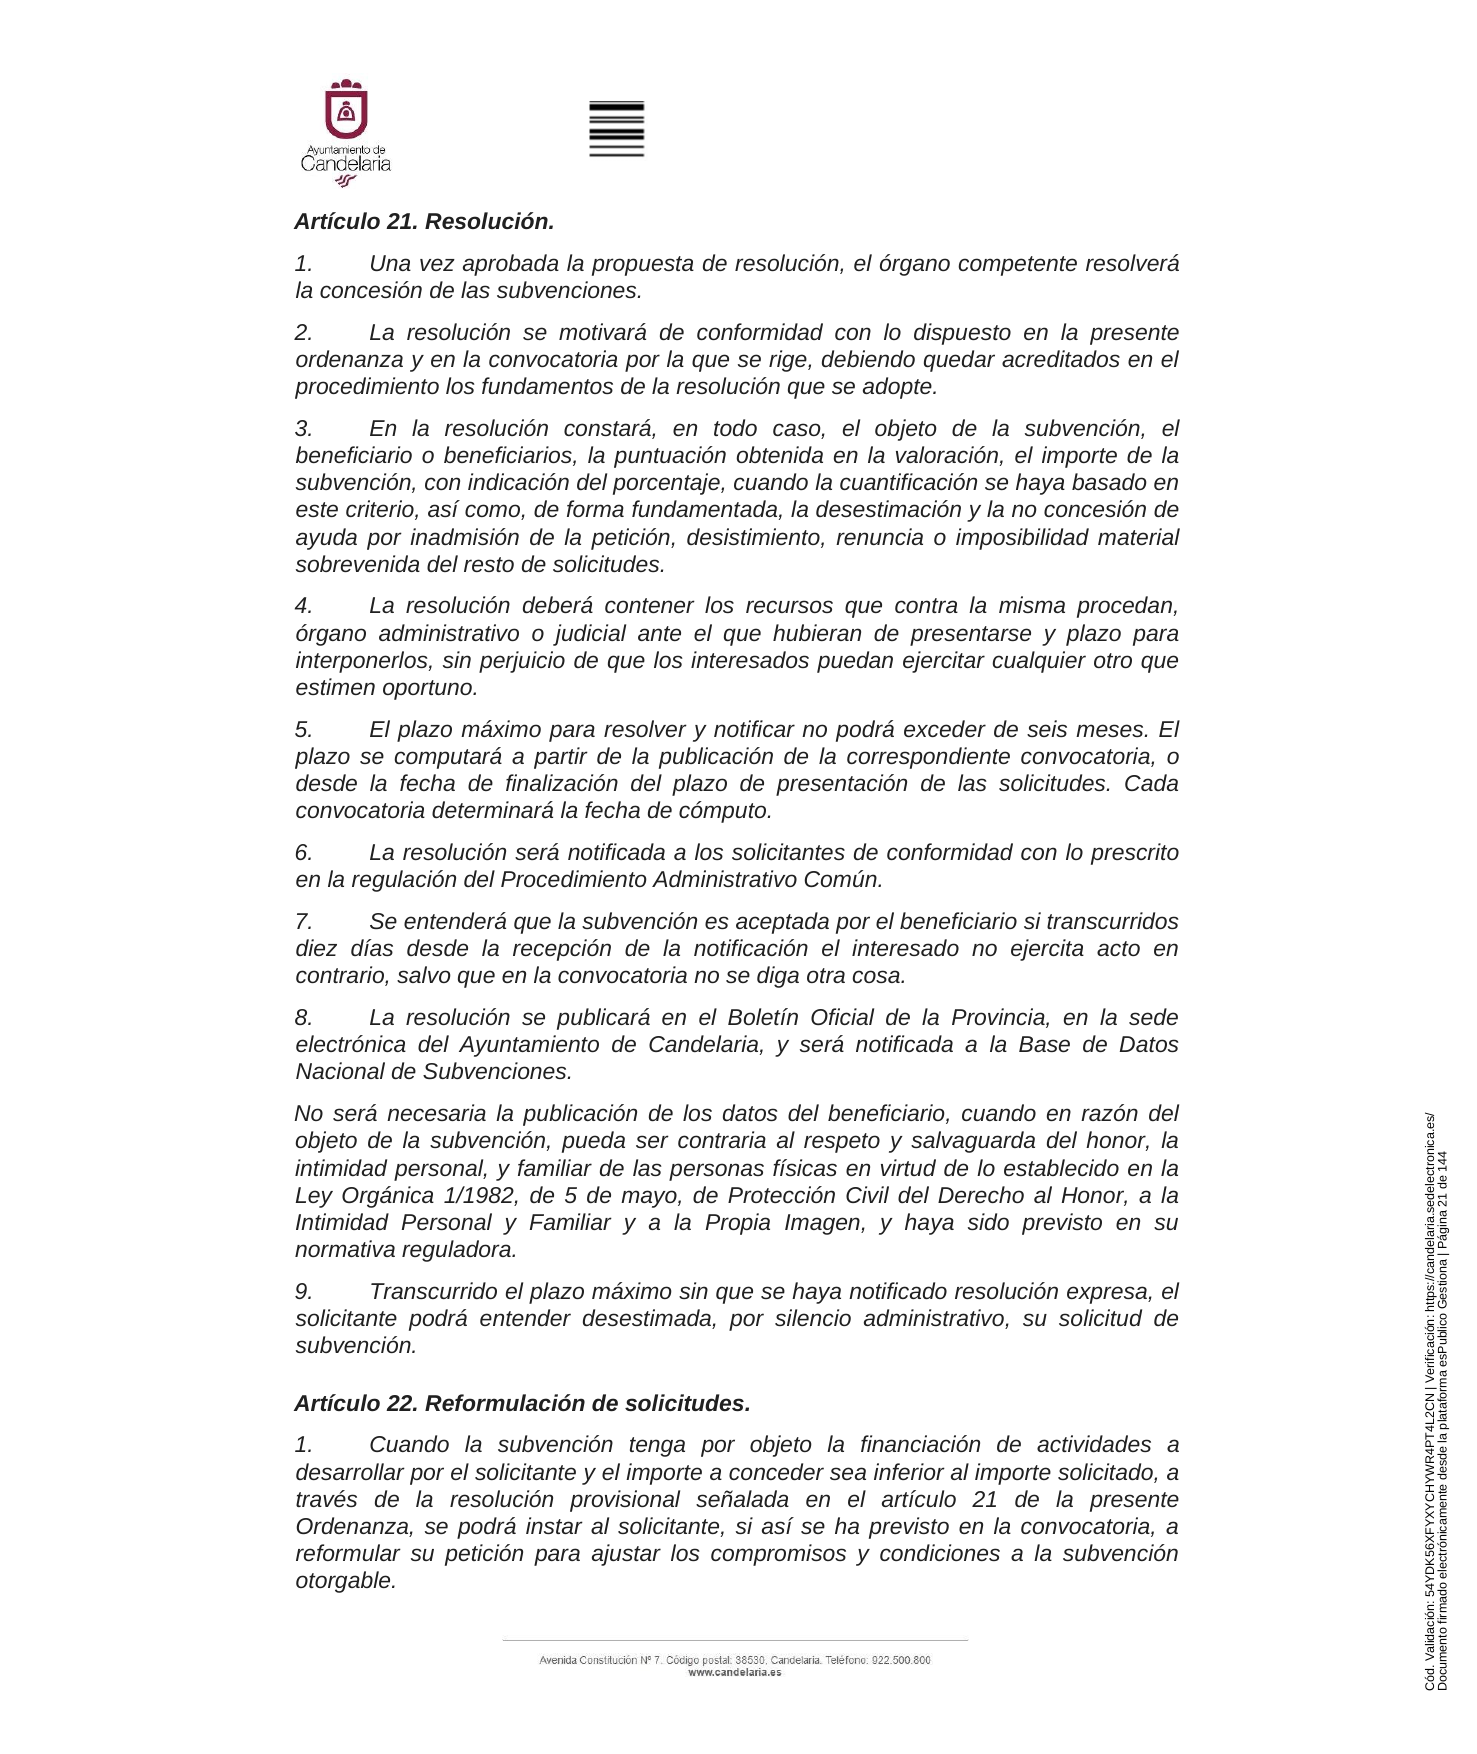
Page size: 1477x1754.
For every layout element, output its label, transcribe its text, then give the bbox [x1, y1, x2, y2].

list Una vez aprobada la propuesta de resolución, el órgano competente resolverá la concesión de las subvenciones. [294, 250, 1182, 303]
list El plazo máximo para resolver y notificar no podrá exceder de seis meses. El plazo se computará a partir de la publicación de la correspondiente convocatoria, o desde la fecha de finalización del plazo de presentación de las solicitudes. Cada convocatoria determinará la fecha de cómputo. [294, 716, 1182, 823]
list La resolución será notificada a los solicitantes de conformidad con lo prescrito en la regulación del Procedimiento Administrativo Común. [294, 839, 1182, 892]
list Transcurrido el plazo máximo sin que se haya notificado resolución expresa, el solicitante podrá entender desestimada, por silencio administrativo, su solicitud de subvención. [294, 1278, 1182, 1358]
list Cuando la subvención tenga por objeto la financiación de actividades a desarrollar por el solicitante y el importe a conceder sea inferior al importe solicitado, a través de la resolución provisional señalada en el artículo 21 de la presente Ordenanza, se podrá instar al solicitante, si así se ha previsto en la convocatoria, a reformular su petición para ajustar los compromisos y condiciones a la subvención otorgable. [294, 1431, 1182, 1593]
list La resolución se publicará en el Boletín Oficial de la Provincia, en la sede electrónica del Ayuntamiento de Candelaria, y será notificada a la Base de Datos Nacional de Subvenciones. [294, 1004, 1182, 1085]
list La resolución se motivará de conformidad con lo dispuesto en la presente ordenanza y en la convocatoria por la que se rige, debiendo quedar acreditados en el procedimiento los fundamentos de la resolución que se adopte. [294, 319, 1182, 399]
list Se entenderá que la subvención es aceptada por el beneficiario si transcurridos diez días desde la recepción de la notificación el interesado no ejercita acto en contrario, salvo que en la convocatoria no se diga otra cosa. [294, 908, 1182, 988]
list La resolución deberá contener los recursos que contra la misma procedan, órgano administrativo o judicial ante el que hubieran de presentarse y plazo para interponerlos, sin perjuicio de que los interesados puedan ejercitar cualquier otro que estimen oportuno. [294, 592, 1182, 700]
text No será necesaria la publicación de los datos del beneficiario, cuando en razón del objeto de la subvención, pueda ser contraria al respeto y salvaguarda del honor, la intimidad personal, y familiar de las personas físicas en virtud de lo establecido en la Ley Orgánica 1/1982, de 5 de mayo, de Protección Civil del Derecho al Honor, a la Intimidad Personal y Familiar y a la Propia Imagen, y haya sido previsto en su normativa reguladora. [294, 1100, 1182, 1262]
text Artículo 22. Reformulación de solicitudes. [294, 1389, 1183, 1416]
text Artículo 21. Resolución. [294, 208, 1183, 234]
list En la resolución constará, en todo caso, el objeto de la subvención, el beneficiario o beneficiarios, la puntuación obtenida en la valoración, el importe de la subvención, con indicación del porcentaje, cuando la cuantificación se haya basado en este criterio, así como, de forma fundamentada, la desestimación y la no concesión de ayuda por inadmisión de la petición, desistimiento, renuncia o imposibilidad material sobrevenida del resto de solicitudes. [294, 415, 1182, 577]
